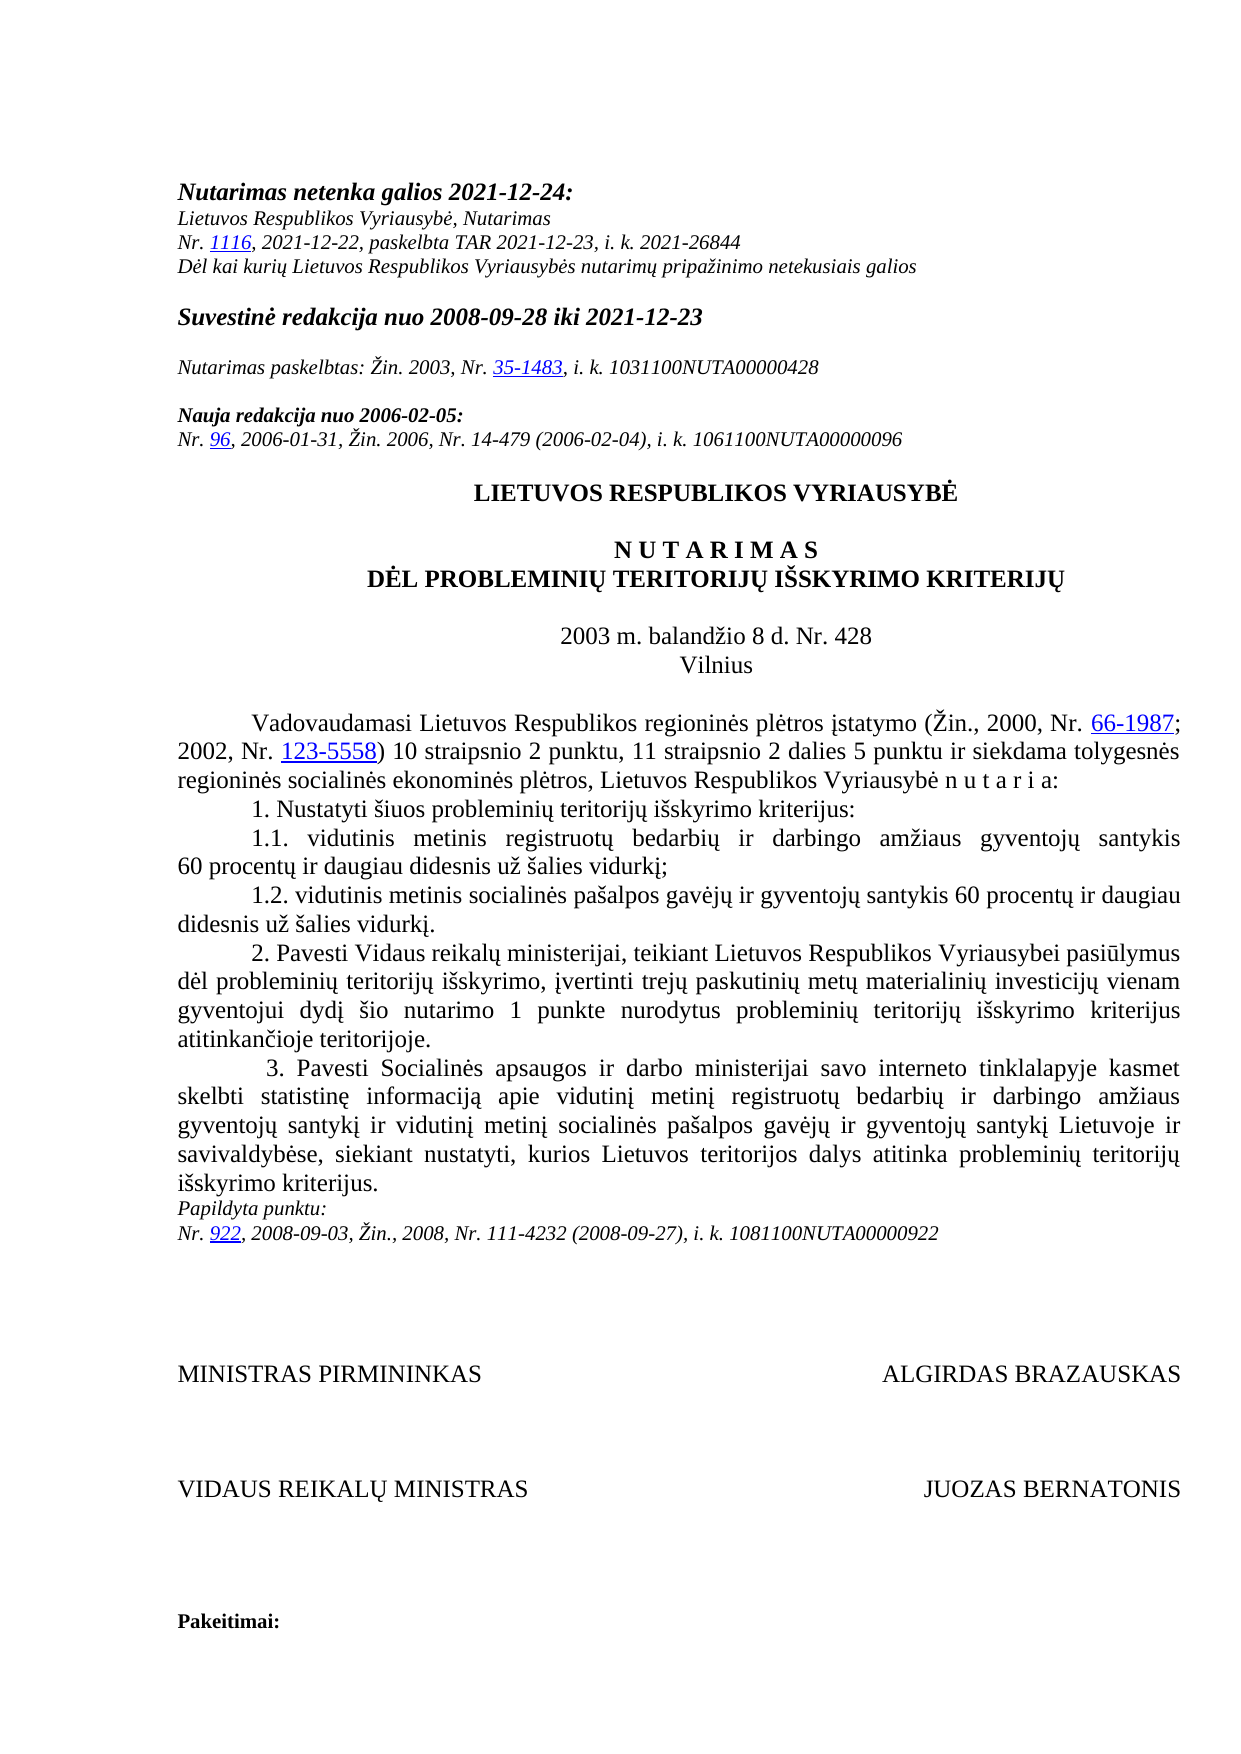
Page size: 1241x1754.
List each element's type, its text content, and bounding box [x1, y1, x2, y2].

text Nutarimas paskelbtas: Žin. 2003, Nr. 35-1483, i. k. 1031100NUTA00000428 [177, 355, 1181, 379]
text Papildyta punktu: [177, 1196, 1181, 1220]
text LIETUVOS RESPUBLIKOS VYRIAUSYBĖ [177, 478, 1181, 506]
text 1. Nustatyti šiuos probleminių teritorijų išskyrimo kriterijus: [177, 794, 1181, 823]
text dĖL PROBLEMINIŲ TERITORIJŲ IŠSKYRIMO KRITERIJŲ [177, 564, 1181, 593]
text Suvestinė redakcija nuo 2008-09-28 iki 2021-12-23 [177, 302, 1181, 331]
text 1.1. vidutinis metinis registruotų bedarbių ir darbingo amžiaus gyventojų santykis 60 procentų ir daugiau didesnis už šalies vidurkį; [177, 823, 1181, 880]
text Nauja redakcija nuo 2006-02-05: [177, 403, 1181, 427]
text 2003 m. balandžio 8 d. Nr. 428 [177, 621, 1181, 650]
text Dėl kai kurių Lietuvos Respublikos Vyriausybės nutarimų pripažinimo netekusiais galios [177, 254, 1181, 278]
text Lietuvos Respublikos Vyriausybė, Nutarimas [177, 206, 1181, 230]
text NUTARIMAS [177, 535, 1181, 564]
text Nr. 922, 2008-09-03, Žin., 2008, Nr. 111-4232 (2008-09-27), i. k. 1081100NUTA00000922 [177, 1220, 1181, 1244]
text VIDAUS REIKALŲ MINISTRAS JUOZAS BERNATONIS [177, 1474, 1181, 1503]
text Pakeitimai: [177, 1609, 1181, 1633]
text MINISTRAS PIRMININKAS ALGIRDAS BRAZAUSKAS [177, 1359, 1181, 1388]
text 1.2. vidutinis metinis socialinės pašalpos gavėjų ir gyventojų santykis 60 procentų ir daugiau didesnis už šalies vidurkį. [177, 880, 1181, 938]
text Nutarimas netenka galios 2021-12-24: [177, 177, 1181, 206]
text Vilnius [177, 650, 1181, 679]
text Nr. 96, 2006-01-31, Žin. 2006, Nr. 14-479 (2006-02-04), i. k. 1061100NUTA00000096 [177, 427, 1181, 451]
text Vadovaudamasi Lietuvos Respublikos regioninės plėtros įstatymo (Žin., 2000, Nr. 66-1987; 2002, Nr. 123-5558) 10 straipsnio 2 punktu, 11 straipsnio 2 dalies 5 punktu ir siekdama tolygesnės regioninės socialinės ekonominės plėtros, Lietuvos Respublikos Vyriausybė nutaria: [177, 708, 1181, 794]
text 2. Pavesti Vidaus reikalų ministerijai, teikiant Lietuvos Respublikos Vyriausybei pasiūlymus dėl probleminių teritorijų išskyrimo, įvertinti trejų paskutinių metų materialinių investicijų vienam gyventojui dydį šio nutarimo 1 punkte nurodytus probleminių teritorijų išskyrimo kriterijus atitinkančioje teritorijoje. [177, 938, 1181, 1053]
text Nr. 1116, 2021-12-22, paskelbta TAR 2021-12-23, i. k. 2021-26844 [177, 230, 1181, 254]
text 3. Pavesti Socialinės apsaugos ir darbo ministerijai savo interneto tinklalapyje kasmet skelbti statistinę informaciją apie vidutinį metinį registruotų bedarbių ir darbingo amžiaus gyventojų santykį ir vidutinį metinį socialinės pašalpos gavėjų ir gyventojų santykį Lietuvoje ir savivaldybėse, siekiant nustatyti, kurios Lietuvos teritorijos dalys atitinka probleminių teritorijų išskyrimo kriterijus. [177, 1053, 1181, 1196]
